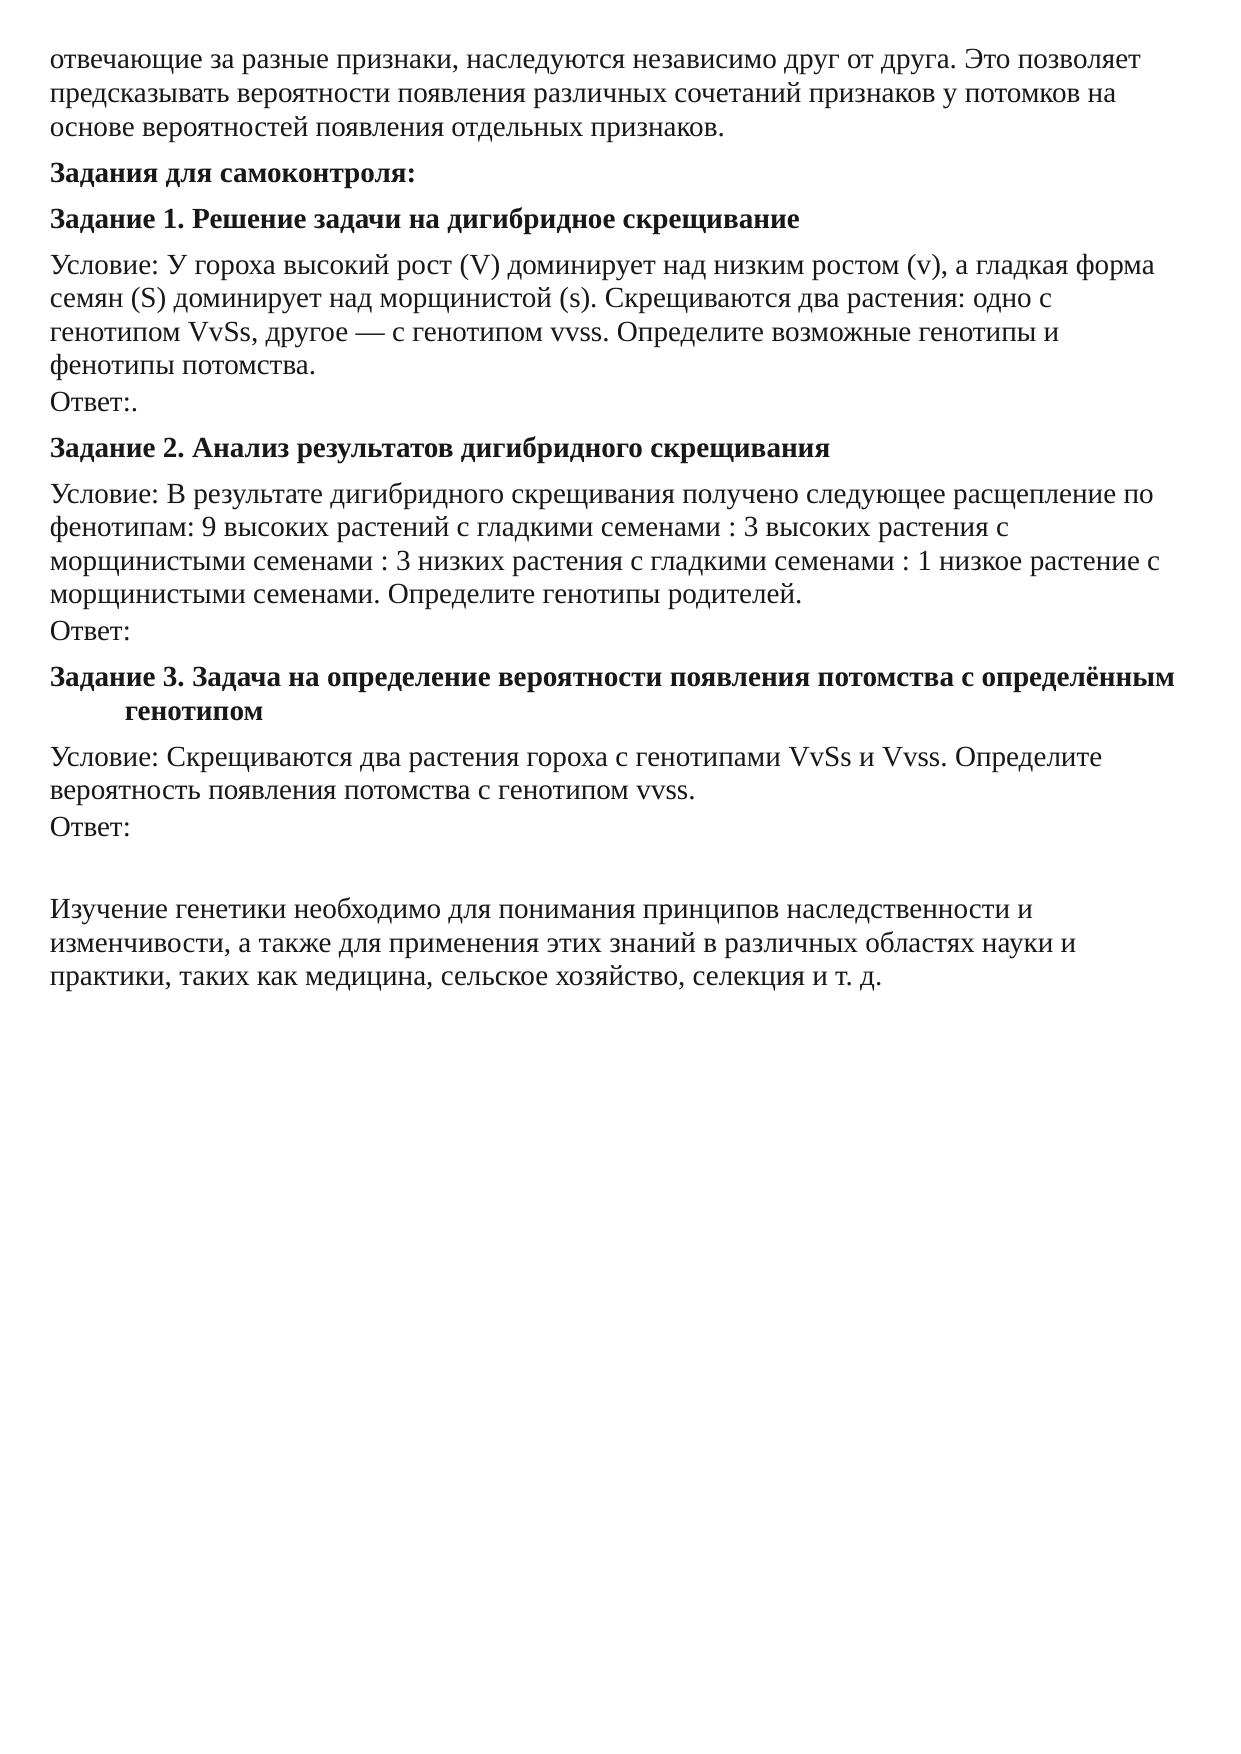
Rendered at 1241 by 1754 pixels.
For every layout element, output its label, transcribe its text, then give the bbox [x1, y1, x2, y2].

subtitle Задание 1. Решение задачи на дигибридное скрещивание [49, 201, 1191, 234]
text Ответ: [49, 613, 1191, 647]
text Ответ:. [49, 384, 1191, 417]
text Условие: В результате дигибридного скрещивания получено следующее расщепление по фенотипам: 9 высоких растений с гладкими семенами : 3 высоких растения с морщинистыми семенами : 3 низких растения с гладкими семенами : 1 низкое растение с морщинистыми семенами. Определите генотипы родителей. [49, 476, 1191, 610]
text Условие: Скрещиваются два растения гороха с генотипами VvSs и Vvss. Определите вероятность появления потомства с генотипом vvss. [49, 739, 1191, 806]
text Изучение генетики необходимо для понимания принципов наследственности и изменчивости, а также для применения этих знаний в различных областях науки и практики, таких как медицина, сельское хозяйство, селекция и т. д. [49, 891, 1191, 992]
text Ответ: [49, 809, 1191, 842]
subtitle Задание 3. Задача на определение вероятности появления потомства с определённым генотипом [49, 659, 1191, 726]
subtitle Задания для самоконтроля: [49, 155, 1191, 188]
text Условие: У гороха высокий рост (V) доминирует над низким ростом (v), а гладкая форма семян (S) доминирует над морщинистой (s). Скрещиваются два растения: одно с генотипом VvSs, другое — с генотипом vvss. Определите возможные генотипы и фенотипы потомства. [49, 247, 1191, 381]
text отвечающие за разные признаки, наследуются независимо друг от друга. Это позволяет предсказывать вероятности появления различных сочетаний признаков у потомков на основе вероятностей появления отдельных признаков. [49, 42, 1191, 142]
subtitle Задание 2. Анализ результатов дигибридного скрещивания [49, 430, 1191, 463]
